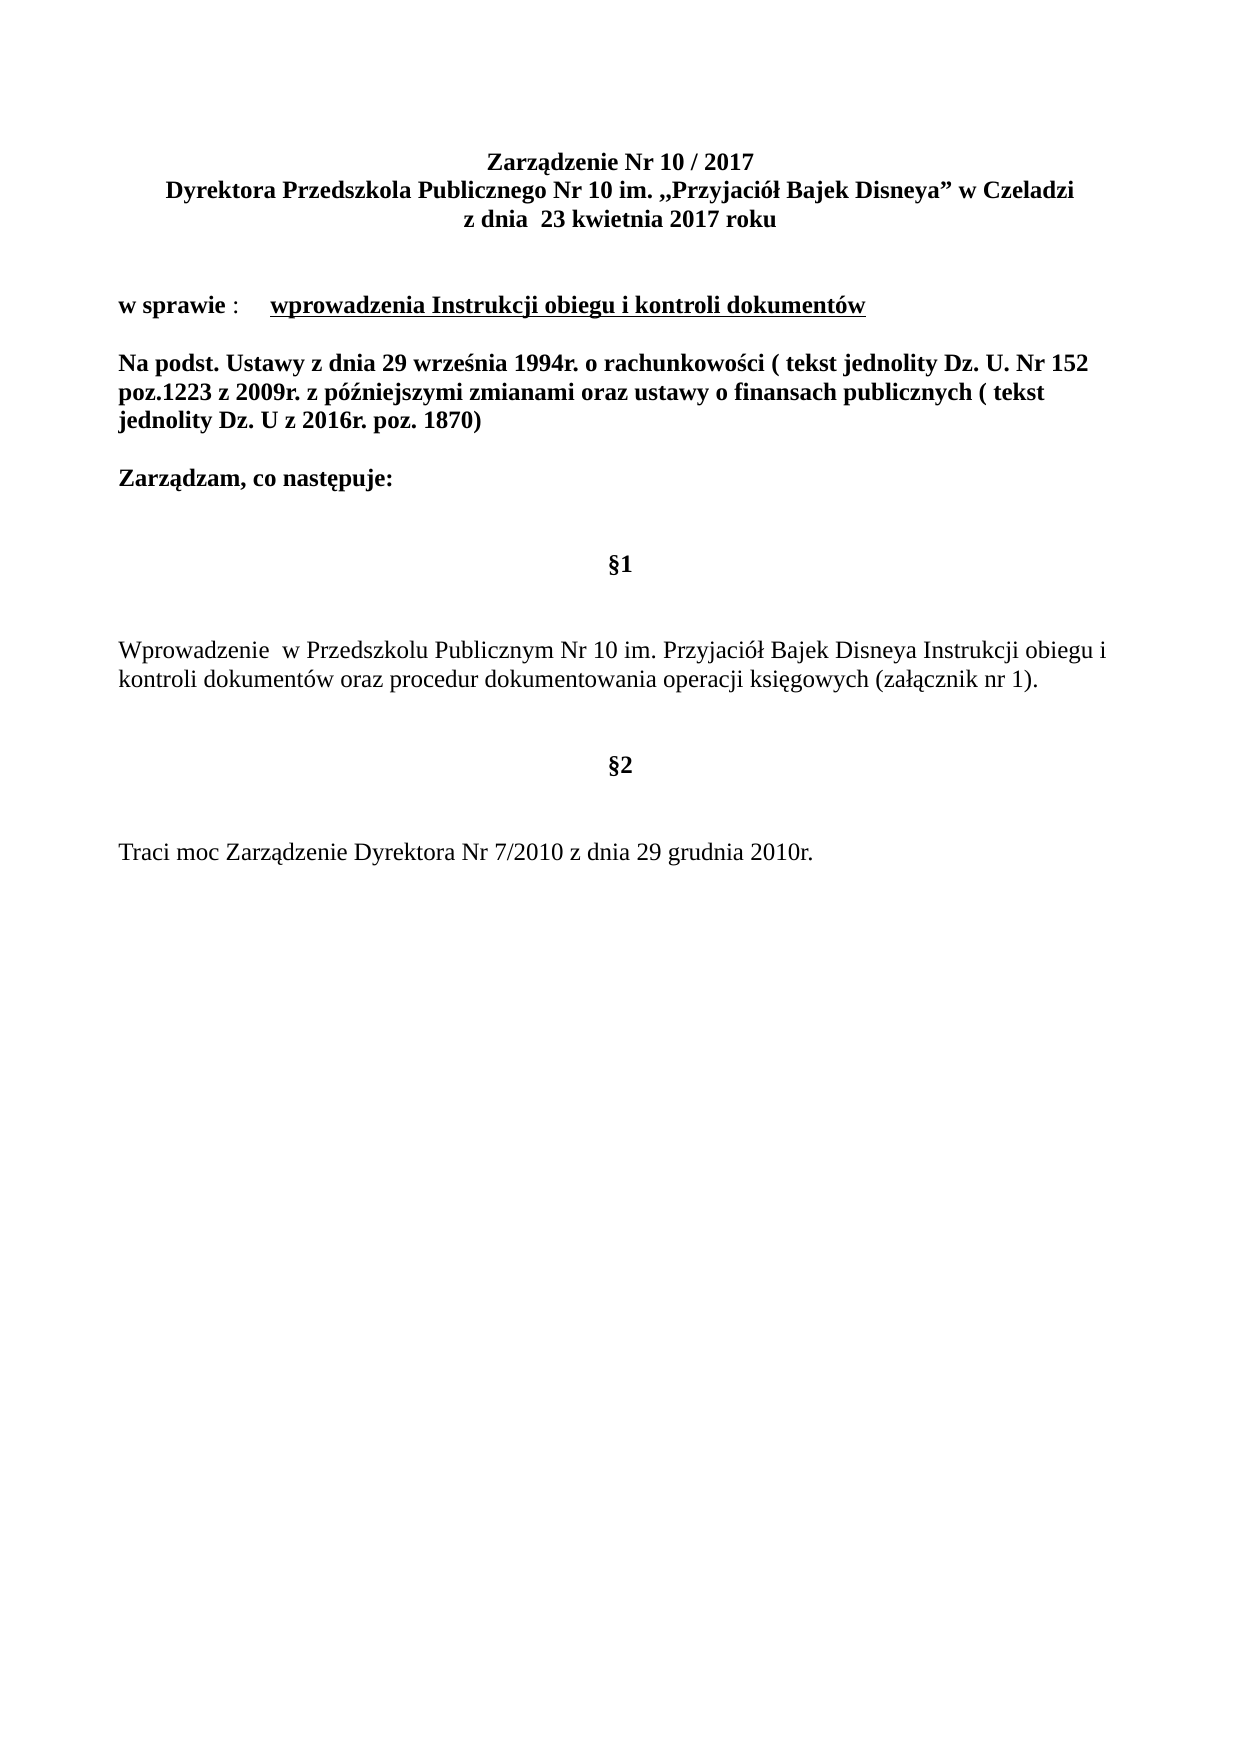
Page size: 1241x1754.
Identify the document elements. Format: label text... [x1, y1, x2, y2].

text w sprawie : wprowadzenia Instrukcji obiegu i kontroli dokumentów [118, 291, 1122, 319]
text Traci moc Zarządzenie Dyrektora Nr 7/2010 z dnia 29 grudnia 2010r. [118, 837, 1122, 866]
text Na podst. Ustawy z dnia 29 września 1994r. o rachunkowości ( tekst jednolity Dz. U. Nr 152 poz.1223 z 2009r. z późniejszymi zmianami oraz ustawy o finansach publicznych ( tekst jednolity Dz. U z 2016r. poz. 1870) [118, 348, 1122, 434]
text Zarządzam, co następuje: [118, 463, 1122, 492]
text Dyrektora Przedszkola Publicznego Nr 10 im. ,,Przyjaciół Bajek Disneya” w Czeladzi [118, 176, 1122, 204]
text z dnia 23 kwietnia 2017 roku [118, 204, 1122, 233]
text Wprowadzenie w Przedszkolu Publicznym Nr 10 im. Przyjaciół Bajek Disneya Instrukcji obiegu i kontroli dokumentów oraz procedur dokumentowania operacji księgowych (załącznik nr 1). [118, 636, 1122, 693]
text §1 [118, 549, 1122, 578]
text §2 [118, 751, 1122, 779]
text Zarządzenie Nr 10 / 2017 [118, 147, 1122, 176]
